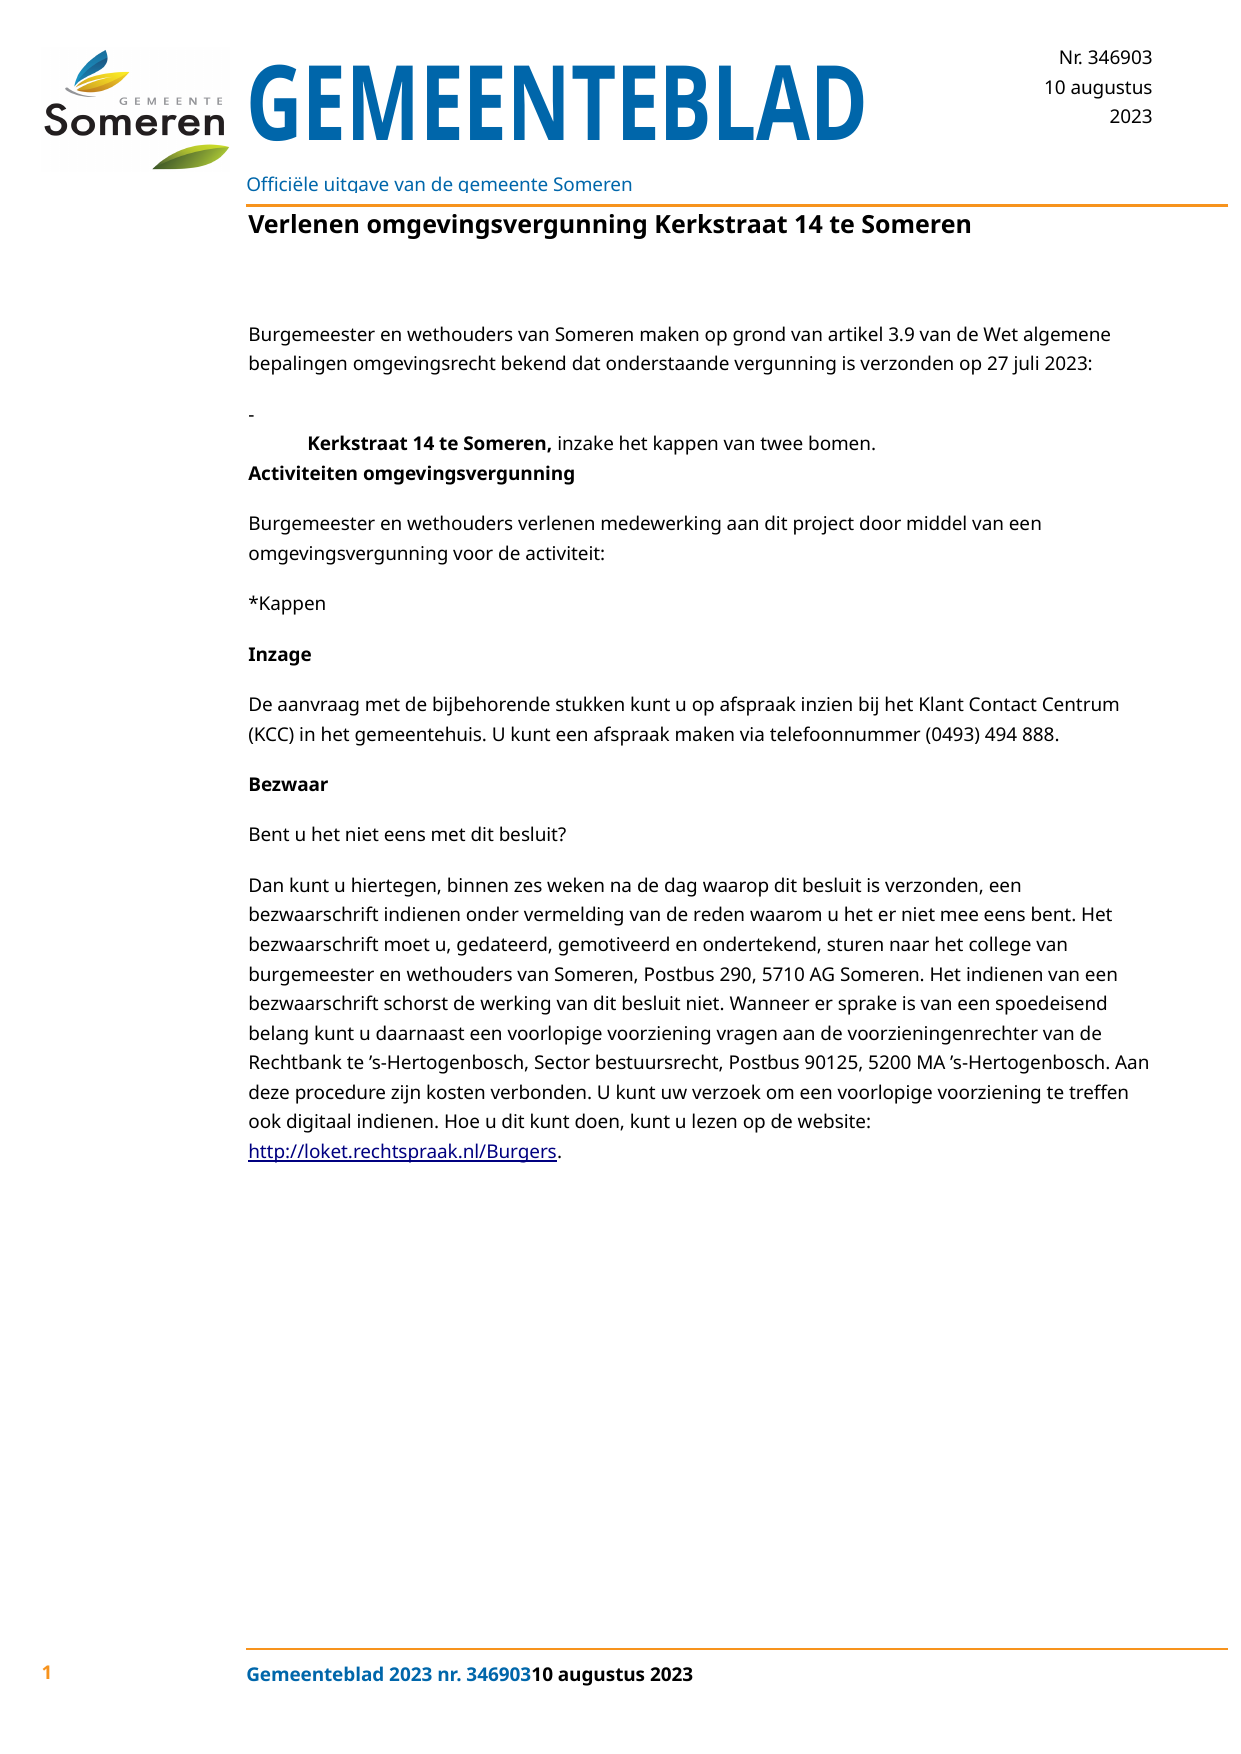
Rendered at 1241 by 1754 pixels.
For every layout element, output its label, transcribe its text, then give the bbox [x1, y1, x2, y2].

text Verlenen omgevingsvergunning Kerkstraat 14 te Someren [248, 207, 1152, 241]
text Burgemeester en wethouders verlenen medewerking aan dit project door middel van een omgevingsvergunning voor de activiteit: [248, 510, 1152, 566]
text Bent u het niet eens met dit besluit? [248, 822, 1152, 847]
text De aanvraag met de bijbehorende stukken kunt u op afspraak inzien bij het Klant Contact Centrum (KCC) in het gemeentehuis. U kunt een afspraak maken via telefoonnummer (0493) 494 888. [248, 691, 1152, 746]
text Activiteiten omgevingsvergunning [248, 460, 1152, 486]
text Dan kunt u hiertegen, binnen zes weken na de dag waarop dit besluit is verzonden, een bezwaarschrift indienen onder vermelding van de reden waarom u het er niet mee eens bent. Het bezwaarschrift moet u, gedateerd, gemotiveerd en ondertekend, sturen naar het college van burgemeester en wethouders van Someren, Postbus 290, 5710 AG Someren. Het indienen van een bezwaarschrift schorst de werking van dit besluit niet. Wanneer er sprake is van een spoedeisend belang kunt u daarnaast een voorlopige voorziening vragen aan de voorzieningenrechter van de Rechtbank te ’s-Hertogenbosch, Sector bestuursrecht, Postbus 90125, 5200 MA ’s-Hertogenbosch. Aan deze procedure zijn kosten verbonden. U kunt uw verzoek om een voorlopige voorziening te treffen ook digitaal indienen. Hoe u dit kunt doen, kunt u lezen op de website: http://loket.rechtspraak.nl/Burgers. [248, 872, 1152, 1164]
text Burgemeester en wethouders van Someren maken op grond van artikel 3.9 van de Wet algemene bepalingen omgevingsrecht bekend dat onderstaande vergunning is verzonden op 27 juli 2023: [248, 321, 1152, 376]
text Inzage [248, 641, 1152, 666]
picture [41, 47, 231, 172]
list Kerkstraat 14 te Someren, inzake het kappen van twee bomen. [248, 430, 1152, 456]
text *Kappen [248, 590, 1152, 616]
text Bezwaar [248, 771, 1152, 797]
